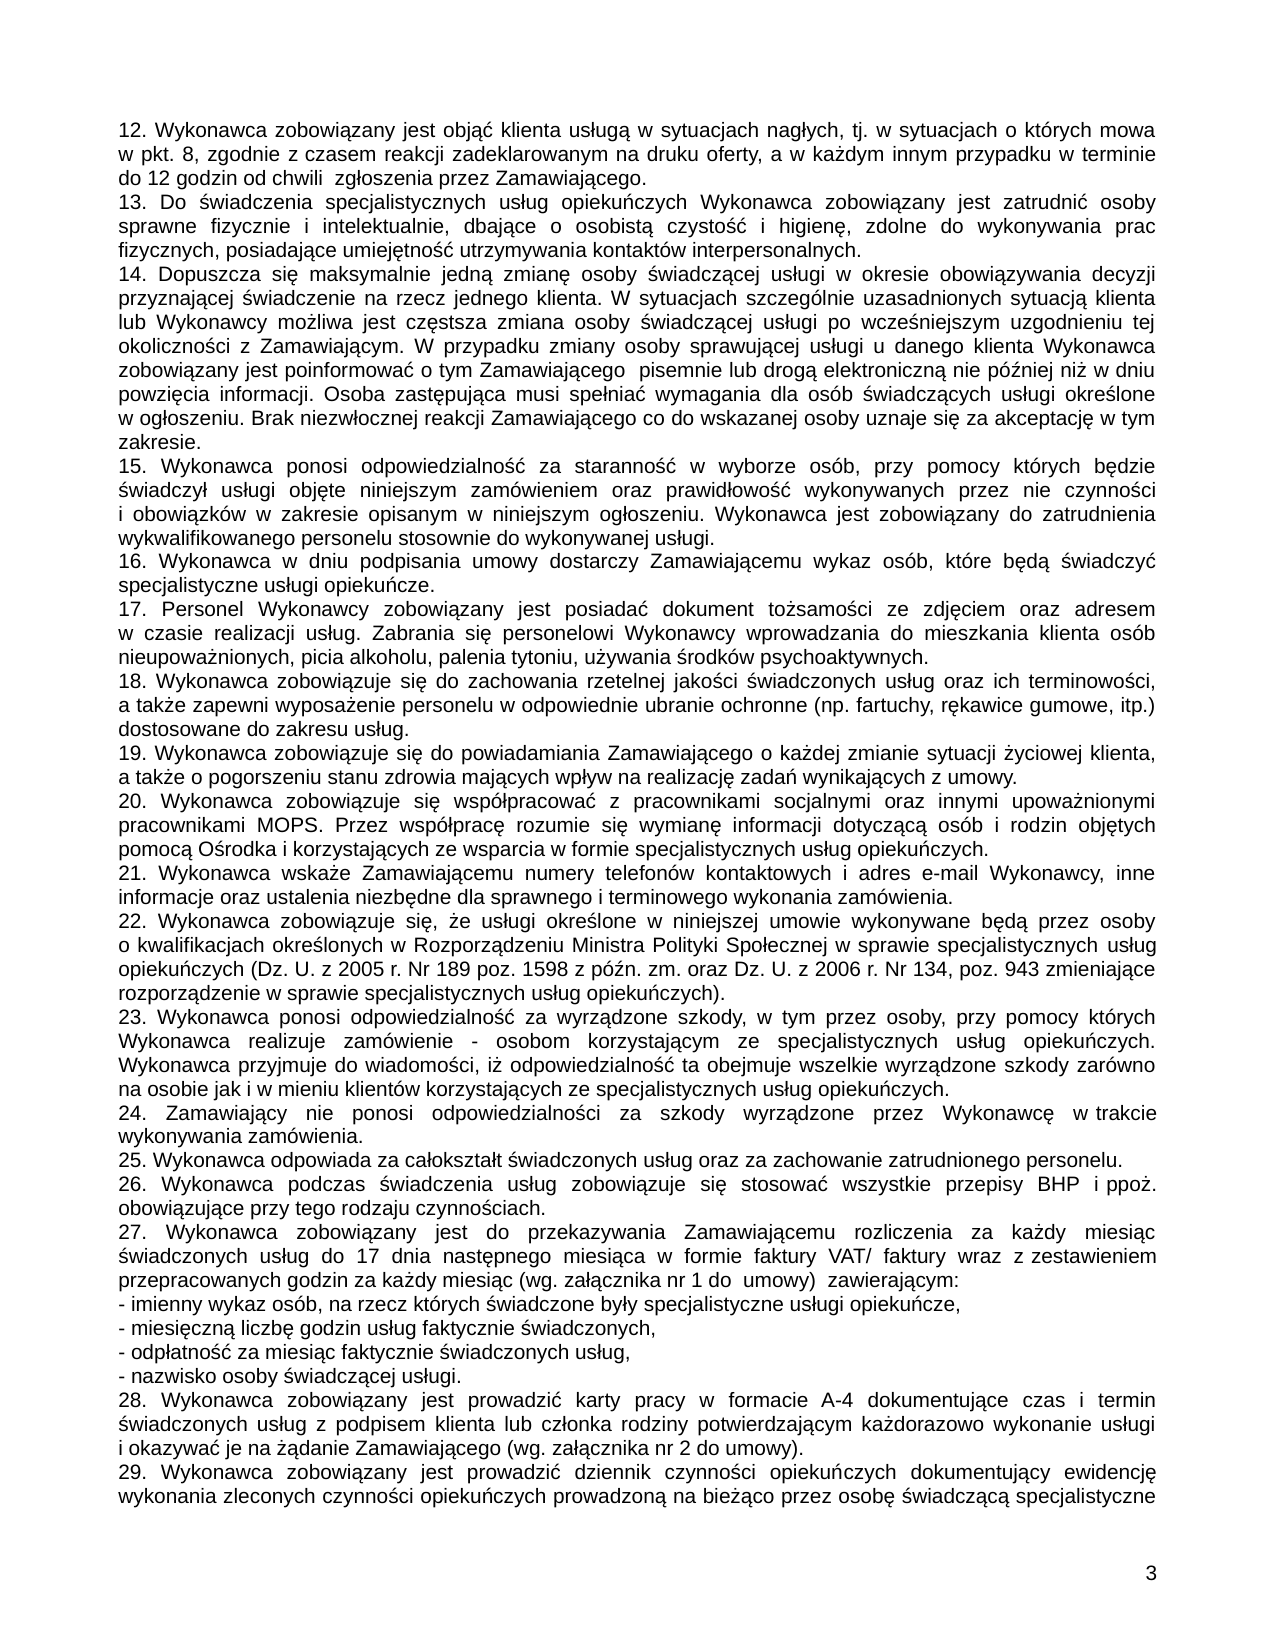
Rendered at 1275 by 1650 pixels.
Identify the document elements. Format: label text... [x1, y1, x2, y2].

text 19. Wykonawca zobowiązuje się do powiadamiania Zamawiającego o każdej zmianie sytuacji życiowej klienta, a także o pogorszeniu stanu zdrowia mających wpływ na realizację zadań wynikających z umowy. [118, 741, 1157, 789]
text 16. Wykonawca w dniu podpisania umowy dostarczy Zamawiającemu wykaz osób, które będą świadczyć specjalistyczne usługi opiekuńcze. [118, 549, 1157, 597]
text 22. Wykonawca zobowiązuje się, że usługi określone w niniejszej umowie wykonywane będą przez osoby o kwalifikacjach określonych w Rozporządzeniu Ministra Polityki Społecznej w sprawie specjalistycznych usług opiekuńczych (Dz. U. z 2005 r. Nr 189 poz. 1598 z późn. zm. oraz Dz. U. z 2006 r. Nr 134, poz. 943 zmieniające rozporządzenie w sprawie specjalistycznych usług opiekuńczych). [118, 909, 1157, 1004]
text 27. Wykonawca zobowiązany jest do przekazywania Zamawiającemu rozliczenia za każdy miesiąc świadczonych usług do 17 dnia następnego miesiąca w formie faktury VAT/ faktury wraz z zestawieniem przepracowanych godzin za każdy miesiąc (wg. załącznika nr 1 do umowy) zawierającym: [118, 1220, 1157, 1292]
text 21. Wykonawca wskaże Zamawiającemu numery telefonów kontaktowych i adres e-mail Wykonawcy, inne informacje oraz ustalenia niezbędne dla sprawnego i terminowego wykonania zamówienia. [118, 861, 1157, 909]
text 25. Wykonawca odpowiada za całokształt świadczonych usług oraz za zachowanie zatrudnionego personelu. [118, 1148, 1157, 1172]
text 17. Personel Wykonawcy zobowiązany jest posiadać dokument tożsamości ze zdjęciem oraz adresem w czasie realizacji usług. Zabrania się personelowi Wykonawcy wprowadzania do mieszkania klienta osób nieupoważnionych, picia alkoholu, palenia tytoniu, używania środków psychoaktywnych. [118, 597, 1157, 669]
text 14. Dopuszcza się maksymalnie jedną zmianę osoby świadczącej usługi w okresie obowiązywania decyzji przyznającej świadczenie na rzecz jednego klienta. W sytuacjach szczególnie uzasadnionych sytuacją klienta lub Wykonawcy możliwa jest częstsza zmiana osoby świadczącej usługi po wcześniejszym uzgodnieniu tej okoliczności z Zamawiającym. W przypadku zmiany osoby sprawującej usługi u danego klienta Wykonawca zobowiązany jest poinformować o tym Zamawiającego pisemnie lub drogą elektroniczną nie później niż w dniu powzięcia informacji. Osoba zastępująca musi spełniać wymagania dla osób świadczących usługi określone w ogłoszeniu. Brak niezwłocznej reakcji Zamawiającego co do wskazanej osoby uznaje się za akceptację w tym zakresie. [118, 262, 1157, 453]
text 13. Do świadczenia specjalistycznych usług opiekuńczych Wykonawca zobowiązany jest zatrudnić osoby sprawne fizycznie i intelektualnie, dbające o osobistą czystość i higienę, zdolne do wykonywania prac fizycznych, posiadające umiejętność utrzymywania kontaktów interpersonalnych. [118, 190, 1157, 262]
text 29. Wykonawca zobowiązany jest prowadzić dziennik czynności opiekuńczych dokumentujący ewidencję wykonania zleconych czynności opiekuńczych prowadzoną na bieżąco przez osobę świadczącą specjalistyczne [118, 1460, 1157, 1508]
text - odpłatność za miesiąc faktycznie świadczonych usług, [118, 1340, 1157, 1364]
text - miesięczną liczbę godzin usług faktycznie świadczonych, [118, 1316, 1157, 1340]
text 26. Wykonawca podczas świadczenia usług zobowiązuje się stosować wszystkie przepisy BHP i ppoż. obowiązujące przy tego rodzaju czynnościach. [118, 1172, 1157, 1220]
text 24. Zamawiający nie ponosi odpowiedzialności za szkody wyrządzone przez Wykonawcę w trakcie wykonywania zamówienia. [118, 1100, 1157, 1148]
text 28. Wykonawca zobowiązany jest prowadzić karty pracy w formacie A-4 dokumentujące czas i termin świadczonych usług z podpisem klienta lub członka rodziny potwierdzającym każdorazowo wykonanie usługi i okazywać je na żądanie Zamawiającego (wg. załącznika nr 2 do umowy). [118, 1388, 1157, 1460]
text - imienny wykaz osób, na rzecz których świadczone były specjalistyczne usługi opiekuńcze, [118, 1292, 1157, 1316]
text 23. Wykonawca ponosi odpowiedzialność za wyrządzone szkody, w tym przez osoby, przy pomocy których Wykonawca realizuje zamówienie - osobom korzystającym ze specjalistycznych usług opiekuńczych. Wykonawca przyjmuje do wiadomości, iż odpowiedzialność ta obejmuje wszelkie wyrządzone szkody zarówno na osobie jak i w mieniu klientów korzystających ze specjalistycznych usług opiekuńczych. [118, 1004, 1157, 1100]
text 20. Wykonawca zobowiązuje się współpracować z pracownikami socjalnymi oraz innymi upoważnionymi pracownikami MOPS. Przez współpracę rozumie się wymianę informacji dotyczącą osób i rodzin objętych pomocą Ośrodka i korzystających ze wsparcia w formie specjalistycznych usług opiekuńczych. [118, 789, 1157, 861]
text 18. Wykonawca zobowiązuje się do zachowania rzetelnej jakości świadczonych usług oraz ich terminowości, a także zapewni wyposażenie personelu w odpowiednie ubranie ochronne (np. fartuchy, rękawice gumowe, itp.) dostosowane do zakresu usług. [118, 669, 1157, 741]
text 15. Wykonawca ponosi odpowiedzialność za staranność w wyborze osób, przy pomocy których będzie świadczył usługi objęte niniejszym zamówieniem oraz prawidłowość wykonywanych przez nie czynności i obowiązków w zakresie opisanym w niniejszym ogłoszeniu. Wykonawca jest zobowiązany do zatrudnienia wykwalifikowanego personelu stosownie do wykonywanej usługi. [118, 453, 1157, 549]
text - nazwisko osoby świadczącej usługi. [118, 1364, 1157, 1388]
text 12. Wykonawca zobowiązany jest objąć klienta usługą w sytuacjach nagłych, tj. w sytuacjach o których mowa w pkt. 8, zgodnie z czasem reakcji zadeklarowanym na druku oferty, a w każdym innym przypadku w terminie do 12 godzin od chwili zgłoszenia przez Zamawiającego. [118, 118, 1157, 190]
